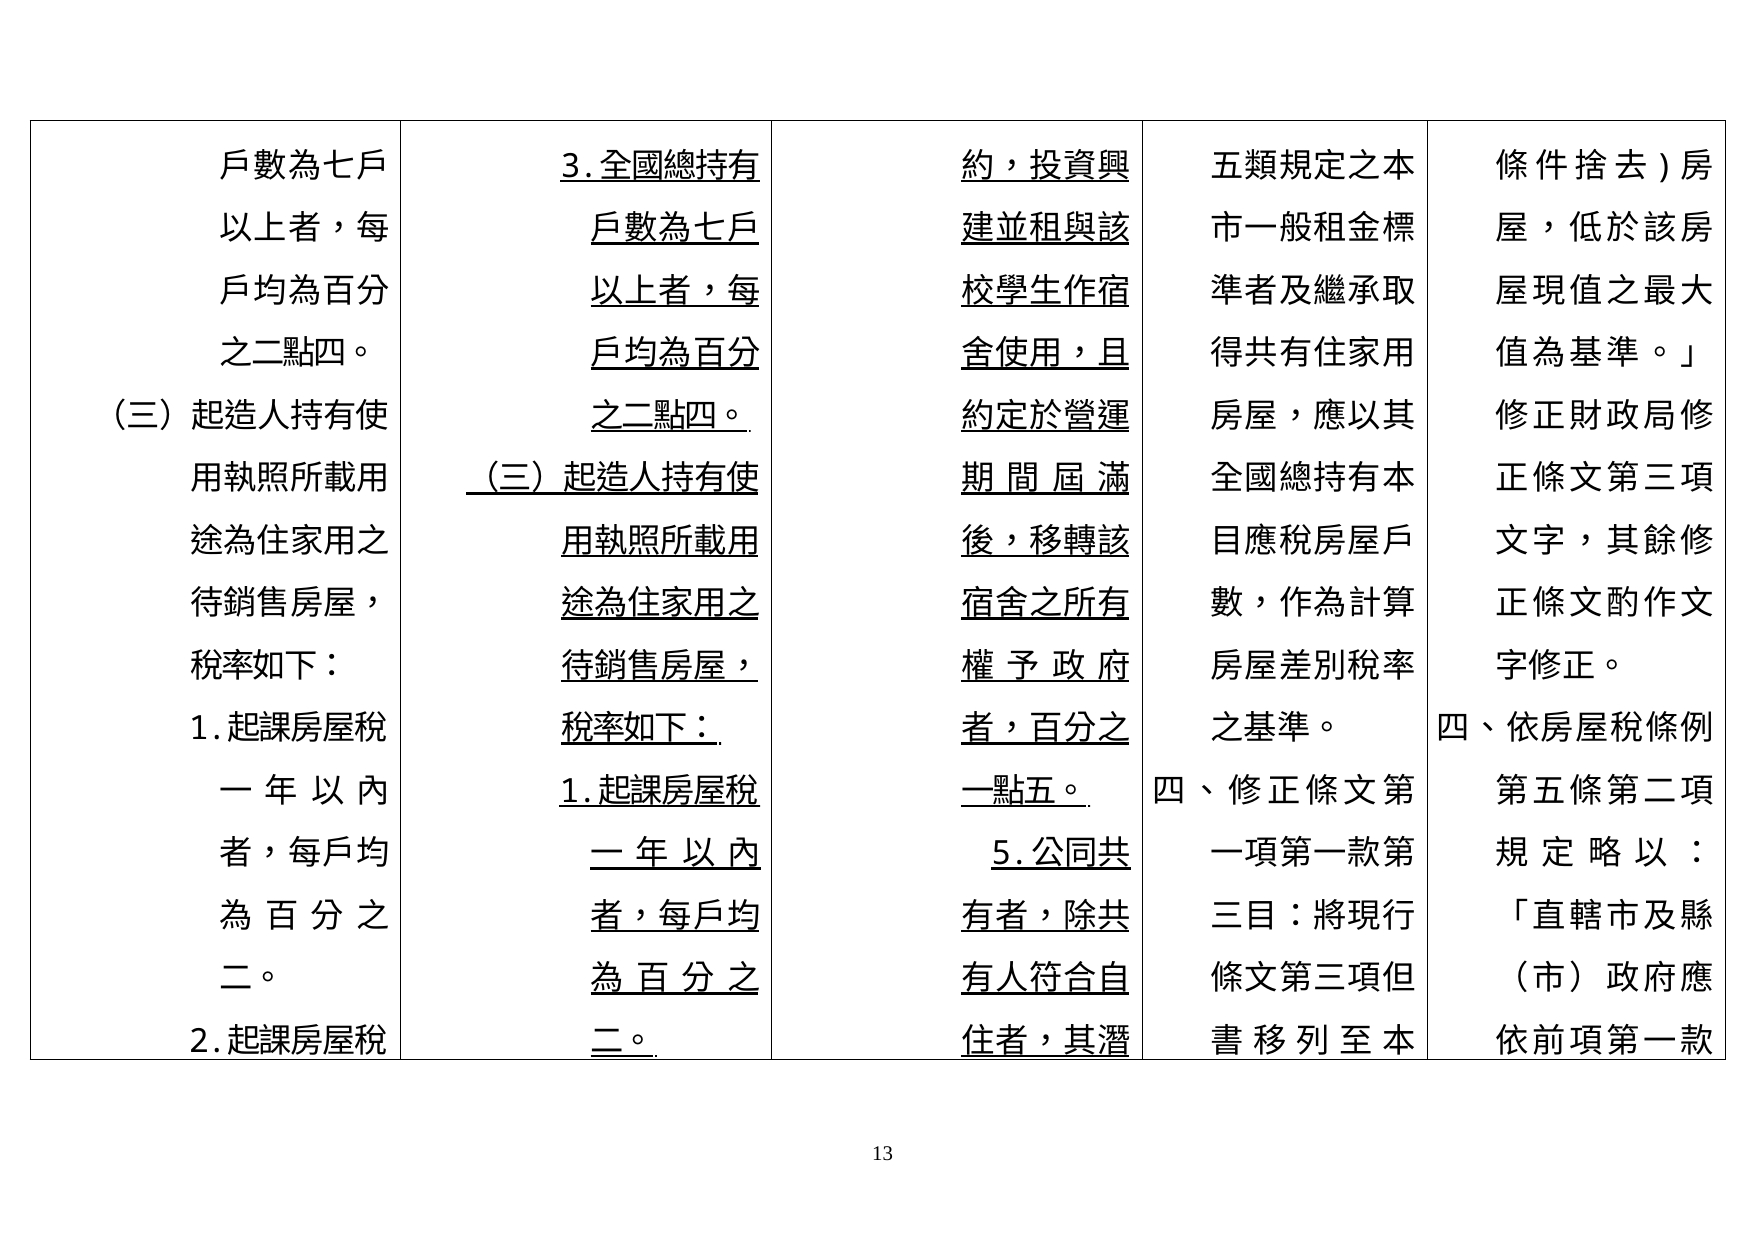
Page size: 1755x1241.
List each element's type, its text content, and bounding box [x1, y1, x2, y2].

table_cell 3.全國總持有戶數為七戶以上者，每戶均為百分之二點四。 （三）起造人持有使用執照所載用途為住家用之待銷售房屋，稅率如下： 1.起課房屋稅一年以內者，每戶均為百分之二。 [401, 121, 771, 1059]
table_cell 約，投資興建並租與該校學生作宿舍使用，且約定於營運期間屆滿後，移轉該宿舍之所有權予政府者，百分之一點五。 5.公同共有者，除共有人符合自住者，其潛 [772, 121, 1142, 1059]
table_cell 五類規定之本市一般租金標準者及繼承取得共有住家用房屋，應以其全國總持有本目應稅房屋戶數，作為計算房屋差別稅率之基準。 四、修正條文第一項第一款第三目：將現行條文第三項但書移列至本 [1143, 121, 1427, 1059]
table_cell 條件捨去)房屋，低於該房屋現值之最大值為基準。」修正財政局修正條文第三項文字，其餘修正條文酌作文字修正。 四、依房屋稅條例第五條第二項規定略以：「直轄市及縣（市）政府應依前項第一款 [1428, 121, 1725, 1059]
table_cell 第四條 本市房屋稅依房屋現值，按下列稅率課徵之： 一、住家用房屋： （一）供自住、公益出租人出租使用或以土地設定地上權之使用權房屋並供該使用權人自住使用者，為百分之一點二。但本人、配偶及未成年子女於全國僅持有一戶房屋，供自住且房屋現值在一定金額以下者，為百分之一。 （二）前目以外，出租申報租賃所得達所得稅法第十四條第一項第五類規定之本市一般租金標準者或繼承取得之共有房屋，合併計算納稅義務人全國總持有本目應稅房屋戶數後，稅率如下： 1.全國總持有戶數為四戶以內者，每戶均為百分之一點五。 2.全國總持有戶數為五戶至六戶者，每戶均為百分之二。 3.全國總持有戶數為七戶以上者，每戶均為百分之二點四。 （三）起造人持有使用執照所載用途為住家用之待銷售房屋，稅率如下： 1.起課房屋稅一年以內者，每戶均為百分之二。 2.起課房屋稅超過一年，二年以內者，每戶均為百分之二點四。 3.起課房屋稅超過二年，四年以內者，每戶均為百分之三點六。 4.起課房屋稅超過四年，五年以內者，每戶均為百分之四點二。 5.起課房屋稅超過五年者，每戶均為百分之四點八。 （四）其他住家用房屋，合併計算納稅義務人全國總持有本目應稅房屋戶數後，稅率如下： 1.全國總持有戶數為二戶以內者，每戶均為百分之三點二。 2.全國總持有戶數為三戶至四戶者，每戶均為百分之三點八。 3.全國總持有戶數為五戶至六戶者，每戶均為百分之四點二。 4.全國總持有戶數為七戶以上者，每戶均為百分之四點八。 （五）第二目至前目之房屋，符合房屋稅條例第五條與第十五條第一項第九款規定住家用房屋戶數認定及申報擇定辦法第四條規定者，採單一稅率，且不計入全國總持有應稅房屋戶數及適用差別稅率，稅率如下： 1.第二目房屋為百分之一點五。 2.第三目及前目房屋為百分之二。 二、非住家用房屋：供營業、私人醫院、診所或自由職業事務所使用者，百分之三。供人民團體及其他性質可認定為非供營業用者，百分之二。 三、房屋同時作住家及非住家用者，應以實際使用面積，分別按住家用或非住家用稅率，課徵房屋稅。但非住家用者，課稅面積最低不得少於全部面積六分之一。 前項第一款第一目供自住使用之住家用房屋，房屋所有人或使用權人之本人、配偶或直系親屬應於該屋辦竣戶籍登記，且無出租或供營業情形。 第一項第一款第一目但書所定房屋現值一定金額，以本市當期房屋稅課稅所屬期間首日，所有人或使用權人本人、配偶及未成年子女於全國合計僅持有一戶房屋，且符合前項規定者，按其自住應稅房屋現值由高至低排序，取第百分之一戶(取整數，小數點以下無條件捨去)房屋，低於該房屋現值之最大值為基準，並由臺北市政府(以下簡稱市政府)於每年納稅義務基準日前公告之。 房屋之使用執照所載用途別為停車場或防空避難室，未經核准變更使用，而改變為其他用途者，住家用按其現值，依該使用用途最高法定稅率課徵；非住家非營業用按其現值百分之二點五課徵；營業用、私人醫院、診所或自由職業事務所使用，按其現值百分之五課徵。 房屋空置不為使用者，應按其現值依據使用執照所載用途或都市計畫分區使用範圍認定，分別以非自住之其他住家用房屋或非住家用房屋稅率課徵。 [31, 121, 400, 1059]
